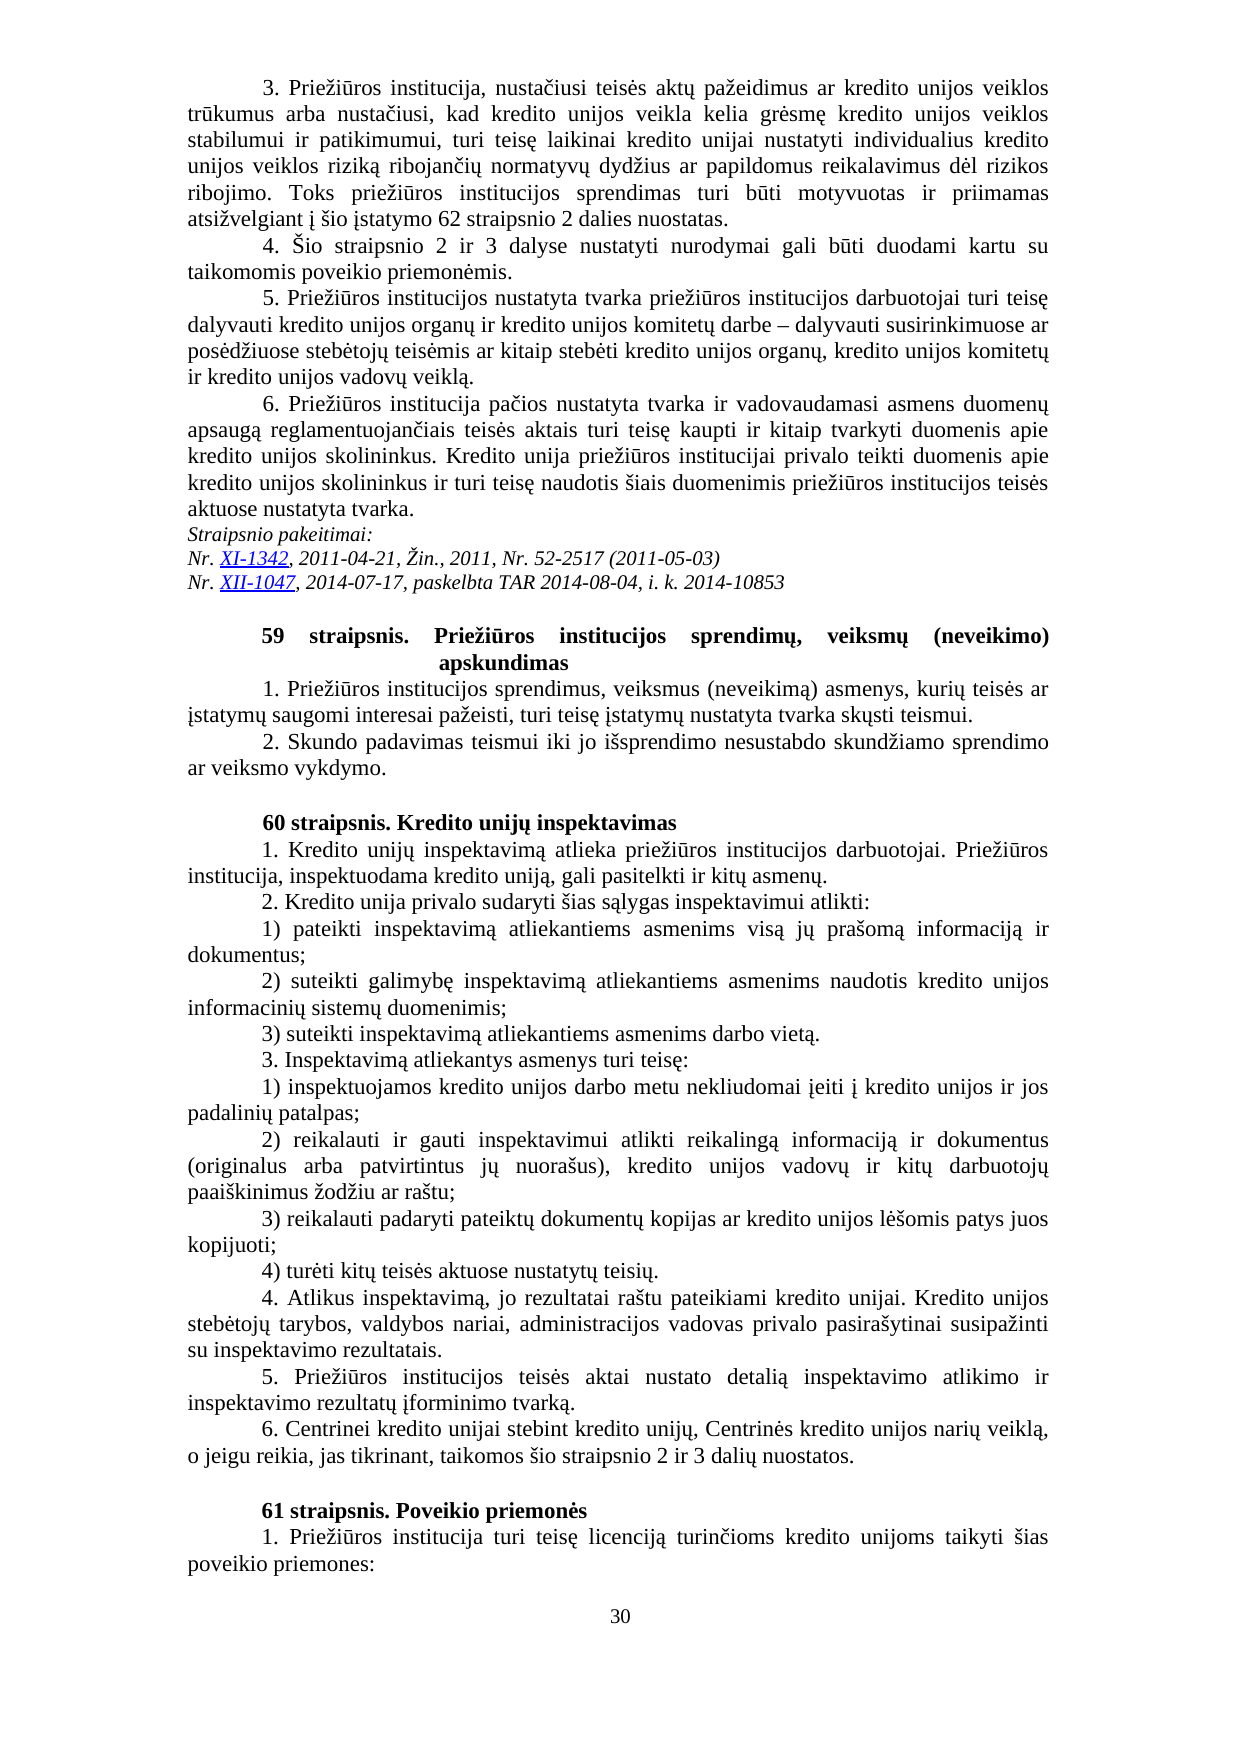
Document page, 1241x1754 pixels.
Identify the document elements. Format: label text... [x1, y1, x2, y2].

text 4. Atlikus inspektavimą, jo rezultatai raštu pateikiami kredito unijai. Kredito unijos stebėtojų tarybos, valdybos nariai, administracijos vadovas privalo pasirašytinai susipažinti su inspektavimo rezultatais. [187, 1284, 1050, 1363]
text 5. Priežiūros institucijos nustatyta tvarka priežiūros institucijos darbuotojai turi teisę dalyvauti kredito unijos organų ir kredito unijos komitetų darbe – dalyvauti susirinkimuose ar posėdžiuose stebėtojų teisėmis ar kitaip stebėti kredito unijos organų, kredito unijos komitetų ir kredito unijos vadovų veiklą. [187, 284, 1050, 390]
text 6. Centrinei kredito unijai stebint kredito unijų, Centrinės kredito unijos narių veiklą, o jeigu reikia, jas tikrinant, taikomos šio straipsnio 2 ir 3 dalių nuostatos. [187, 1416, 1050, 1468]
text 3) suteikti inspektavimą atliekantiems asmenims darbo vietą. [187, 1020, 1050, 1047]
text 4. Šio straipsnio 2 ir 3 dalyse nustatyti nurodymai gali būti duodami kartu su taikomomis poveikio priemonėmis. [187, 232, 1050, 284]
text Nr. XII-1047, 2014-07-17, paskelbta TAR 2014-08-04, i. k. 2014-10853 [187, 570, 1050, 594]
text 6. Priežiūros institucija pačios nustatyta tvarka ir vadovaudamasi asmens duomenų apsaugą reglamentuojančiais teisės aktais turi teisę kaupti ir kitaip tvarkyti duomenis apie kredito unijos skolininkus. Kredito unija priežiūros institucijai privalo teikti duomenis apie kredito unijos skolininkus ir turi teisę naudotis šiais duomenimis priežiūros institucijos teisės aktuose nustatyta tvarka. [187, 390, 1050, 522]
text 60 straipsnis. Kredito unijų inspektavimas [187, 809, 1050, 836]
text 2. Skundo padavimas teismui iki jo išsprendimo nesustabdo skundžiamo sprendimo ar veiksmo vykdymo. [187, 728, 1050, 781]
text Nr. XI-1342, 2011-04-21, Žin., 2011, Nr. 52-2517 (2011-05-03) [187, 546, 1053, 570]
text 1) pateikti inspektavimą atliekantiems asmenims visą jų prašomą informaciją ir dokumentus; [187, 915, 1050, 967]
text 2. Kredito unija privalo sudaryti šias sąlygas inspektavimui atlikti: [187, 888, 1050, 915]
text Straipsnio pakeitimai: [187, 522, 1050, 546]
text 4) turėti kitų teisės aktuose nustatytų teisių. [187, 1257, 1050, 1284]
text 1. Priežiūros institucijos sprendimus, veiksmus (neveikimą) asmenys, kurių teisės ar įstatymų saugomi interesai pažeisti, turi teisę įstatymų nustatyta tvarka skųsti teismui. [187, 675, 1050, 728]
text 3) reikalauti padaryti pateiktų dokumentų kopijas ar kredito unijos lėšomis patys juos kopijuoti; [187, 1205, 1050, 1257]
text 61 straipsnis. Poveikio priemonės [187, 1497, 1050, 1523]
text 1. Priežiūros institucija turi teisę licenciją turinčioms kredito unijoms taikyti šias poveikio priemones: [187, 1523, 1050, 1576]
text 59 straipsnis. Priežiūros institucijos sprendimų, veiksmų (neveikimo) apskundimas [261, 622, 1050, 675]
text 1. Kredito unijų inspektavimą atlieka priežiūros institucijos darbuotojai. Priežiūros institucija, inspektuodama kredito uniją, gali pasitelkti ir kitų asmenų. [187, 836, 1050, 888]
text 5. Priežiūros institucijos teisės aktai nustato detalią inspektavimo atlikimo ir inspektavimo rezultatų įforminimo tvarką. [187, 1363, 1050, 1416]
text 3. Inspektavimą atliekantys asmenys turi teisę: [187, 1047, 1050, 1073]
text 2) suteikti galimybę inspektavimą atliekantiems asmenims naudotis kredito unijos informacinių sistemų duomenimis; [187, 967, 1050, 1020]
text 3. Priežiūros institucija, nustačiusi teisės aktų pažeidimus ar kredito unijos veiklos trūkumus arba nustačiusi, kad kredito unijos veikla kelia grėsmę kredito unijos veiklos stabilumui ir patikimumui, turi teisę laikinai kredito unijai nustatyti individualius kredito unijos veiklos riziką ribojančių normatyvų dydžius ar papildomus reikalavimus dėl rizikos ribojimo. Toks priežiūros institucijos sprendimas turi būti motyvuotas ir priimamas atsižvelgiant į šio įstatymo 62 straipsnio 2 dalies nuostatas. [187, 73, 1050, 232]
text 2) reikalauti ir gauti inspektavimui atlikti reikalingą informaciją ir dokumentus (originalus arba patvirtintus jų nuorašus), kredito unijos vadovų ir kitų darbuotojų paaiškinimus žodžiu ar raštu; [187, 1126, 1050, 1205]
text 1) inspektuojamos kredito unijos darbo metu nekliudomai įeiti į kredito unijos ir jos padalinių patalpas; [187, 1073, 1050, 1126]
